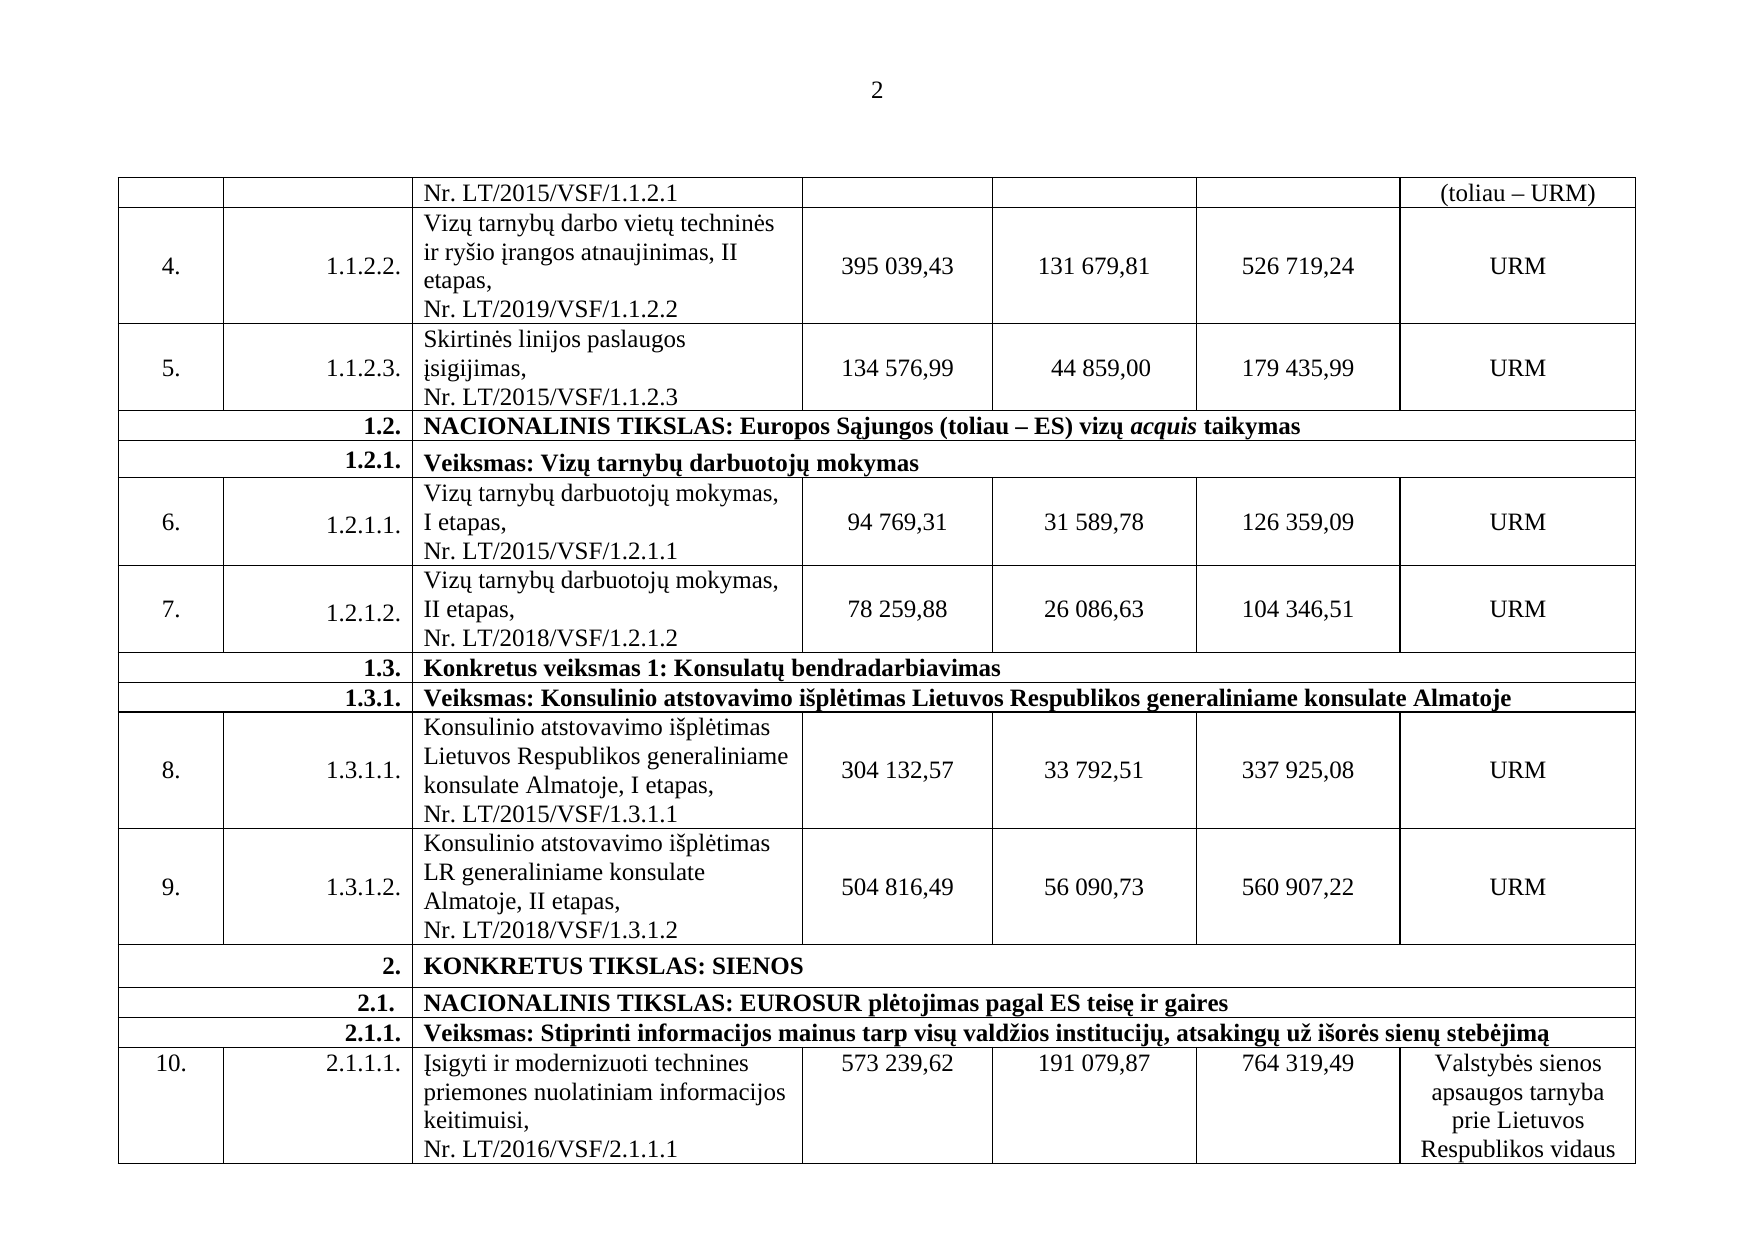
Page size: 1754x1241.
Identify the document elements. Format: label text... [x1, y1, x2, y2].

table_cell Veiksmas: Stiprinti informacijos mainus tarp visų valdžios institucijų, atsakingų už išorės sienų stebėjimą [413, 1018, 1635, 1047]
table_cell Konkretus veiksmas 1: Konsulatų bendradarbiavimas [413, 653, 1635, 682]
table_cell [1197, 178, 1399, 207]
table_cell 104 346,51 [1197, 566, 1399, 652]
table_cell 78 259,88 [803, 566, 992, 652]
table_cell 573 239,62 [803, 1048, 992, 1163]
table_cell 56 090,73 [993, 829, 1196, 943]
table_cell 10. [119, 1048, 223, 1163]
table_cell 7. [119, 566, 223, 652]
table_cell 1.3.1. [119, 683, 412, 711]
table_cell Valstybės sienos apsaugos tarnyba prie Lietuvos Respublikos vidaus [1401, 1048, 1635, 1163]
table_cell URM [1401, 478, 1635, 564]
table_cell 94 769,31 [803, 478, 992, 564]
table_cell 33 792,51 [993, 713, 1196, 827]
table_cell (toliau – URM) [1401, 178, 1635, 207]
table_cell Konsulinio atstovavimo išplėtimas LR generaliniame konsulate Almatoje, II etapas, Nr. LT/2018/VSF/1.3.1.2 [413, 829, 802, 943]
table_cell 1.3.1.2. [224, 829, 412, 943]
table_cell 1.2.1.2. [224, 566, 412, 652]
table_cell 504 816,49 [803, 829, 992, 943]
table_cell 764 319,49 [1197, 1048, 1399, 1163]
table_cell Vizų tarnybų darbo vietų techninės ir ryšio įrangos atnaujinimas, II etapas, Nr. LT/2019/VSF/1.1.2.2 [413, 208, 802, 323]
table_cell 1.1.2.2. [224, 208, 412, 323]
table_cell URM [1401, 829, 1635, 943]
table_cell Skirtinės linijos paslaugos įsigijimas, Nr. LT/2015/VSF/1.1.2.3 [413, 324, 802, 410]
table_cell NACIONALINIS TIKSLAS: Europos Sąjungos (toliau – ES) vizų acquis taikymas [413, 411, 1635, 440]
table_cell [119, 178, 223, 207]
table_cell [224, 178, 412, 207]
table_cell 6. [119, 478, 223, 564]
table_cell 4. [119, 208, 223, 323]
table_cell Konsulinio atstovavimo išplėtimas Lietuvos Respublikos generaliniame konsulate Almatoje, I etapas, Nr. LT/2015/VSF/1.3.1.1 [413, 713, 802, 827]
table_cell URM [1401, 208, 1635, 323]
table_cell Veiksmas: Vizų tarnybų darbuotojų mokymas [413, 441, 1635, 477]
table_cell Veiksmas: Konsulinio atstovavimo išplėtimas Lietuvos Respublikos generaliniame konsulate Almatoje [413, 683, 1635, 711]
table_cell Vizų tarnybų darbuotojų mokymas, II etapas, Nr. LT/2018/VSF/1.2.1.2 [413, 566, 802, 652]
table_cell 9. [119, 829, 223, 943]
table_cell 126 359,09 [1197, 478, 1399, 564]
table_cell KONKRETUS TIKSLAS: SIENOS [413, 945, 1635, 987]
table_cell 44 859,00 [993, 324, 1196, 410]
table_cell NACIONALINIS TIKSLAS: EUROSUR plėtojimas pagal ES teisę ir gaires [413, 988, 1635, 1017]
table_cell 1.2. [119, 411, 412, 440]
table_cell 31 589,78 [993, 478, 1196, 564]
table_cell 1.3.1.1. [224, 713, 412, 827]
table_cell 1.1.2.3. [224, 324, 412, 410]
table_cell 26 086,63 [993, 566, 1196, 652]
table_cell 1.3. [119, 653, 412, 682]
table_cell Įsigyti ir modernizuoti technines priemones nuolatiniam informacijos keitimuisi, Nr. LT/2016/VSF/2.1.1.1 [413, 1048, 802, 1163]
table_cell 337 925,08 [1197, 713, 1399, 827]
table_cell 131 679,81 [993, 208, 1196, 323]
table_cell URM [1401, 324, 1635, 410]
table_cell [803, 178, 992, 207]
table_cell 395 039,43 [803, 208, 992, 323]
table_cell 2.1.1. [119, 1018, 412, 1047]
table_cell Vizų tarnybų darbuotojų mokymas, I etapas, Nr. LT/2015/VSF/1.2.1.1 [413, 478, 802, 564]
table_cell 2.1.1.1. [224, 1048, 412, 1163]
table_cell URM [1401, 566, 1635, 652]
table_cell 191 079,87 [993, 1048, 1196, 1163]
table_cell 2. [119, 945, 412, 987]
table_cell 1.2.1. [119, 441, 412, 477]
table_cell 304 132,57 [803, 713, 992, 827]
table_cell 179 435,99 [1197, 324, 1399, 410]
table_cell [993, 178, 1196, 207]
table_cell 2.1. [119, 988, 412, 1017]
table_cell URM [1401, 713, 1635, 827]
table_cell 134 576,99 [803, 324, 992, 410]
table_cell 8. [119, 713, 223, 827]
table_cell 560 907,22 [1197, 829, 1399, 943]
table_cell 5. [119, 324, 223, 410]
table_cell 1.2.1.1. [224, 478, 412, 564]
table_cell Nr. LT/2015/VSF/1.1.2.1 [413, 178, 802, 207]
table_cell 526 719,24 [1197, 208, 1399, 323]
